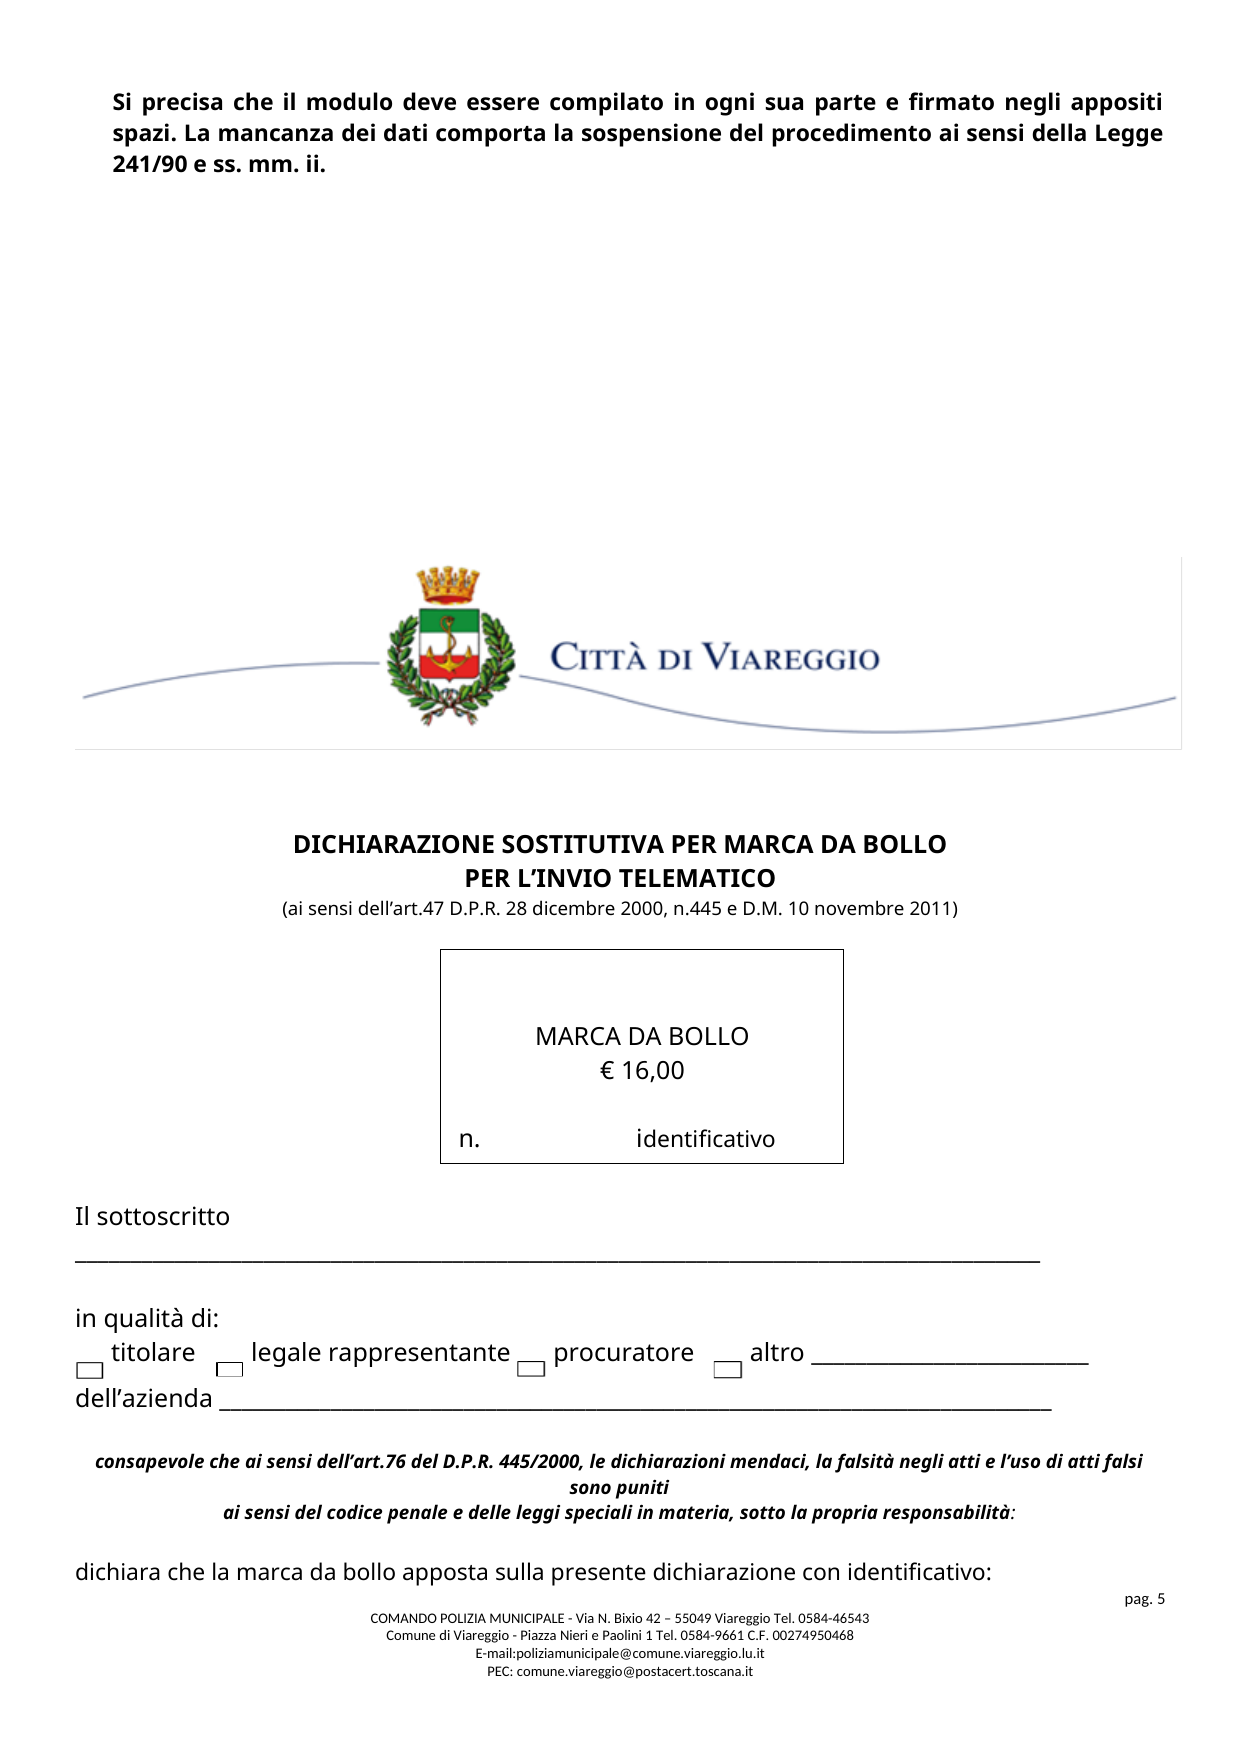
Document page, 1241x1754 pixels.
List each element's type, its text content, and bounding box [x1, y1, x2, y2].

table_header MARCA DA BOLLO € 16,00 n. identificativo [441, 950, 843, 1163]
text Il sottoscritto _______________________________________________________________________________________ [75, 1198, 1165, 1266]
text (ai sensi dell’art.47 D.P.R. 28 dicembre 2000, n.445 e D.M. 10 novembre 2011) [75, 895, 1165, 921]
text ai sensi del codice penale e delle leggi speciali in materia, sotto la propria responsabilità: [75, 1499, 1165, 1525]
text PER L’INVIO TELEMATICO [75, 861, 1165, 895]
text DICHIARAZIONE SOSTITUTIVA PER MARCA DA BOLLO [75, 827, 1165, 861]
text consapevole che ai sensi dell’art.76 del D.P.R. 445/2000, le dichiarazioni mendaci, la falsità negli atti e l’uso di atti falsi sono puniti [75, 1448, 1165, 1499]
text Si precisa che il modulo deve essere compilato in ogni sua parte e firmato negli appositi spazi. La mancanza dei dati comporta la sospensione del procedimento ai sensi della Legge 241/90 e ss. mm. ii. [112, 86, 1165, 179]
text dell’azienda ___________________________________________________________________________ [75, 1380, 1165, 1414]
text dichiara che la marca da bollo apposta sulla presente dichiarazione con identificativo: [75, 1556, 1165, 1588]
text in qualità di: [75, 1300, 1165, 1334]
text titolare legale rappresentante procuratore altro _________________________ [75, 1334, 1165, 1380]
